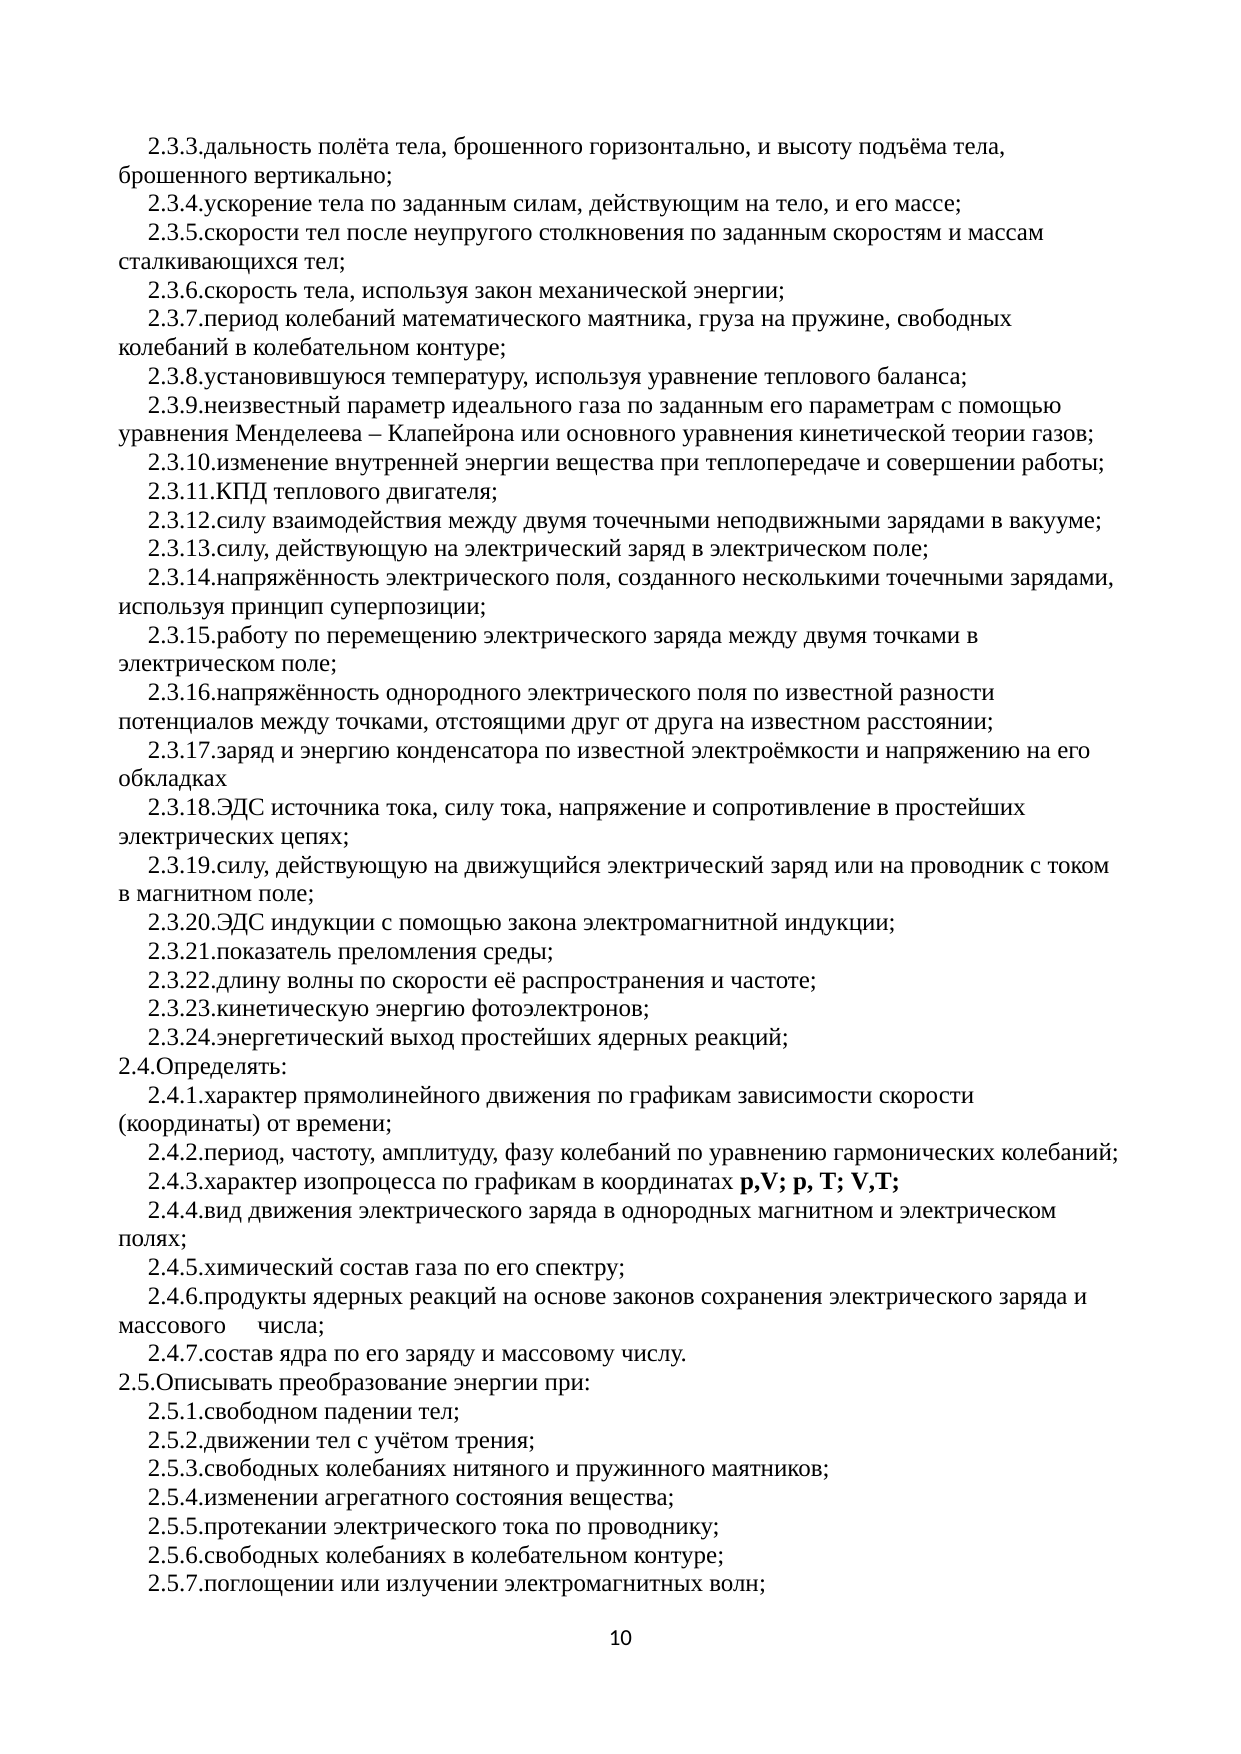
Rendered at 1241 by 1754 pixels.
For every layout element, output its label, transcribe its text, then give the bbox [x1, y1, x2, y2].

text 2.3.16.напряжённость однородного электрического поля по известной разности потенциалов между точками, отстоящими друг от друга на известном расстоянии; [118, 677, 1122, 735]
text 2.5.5.протекании электрического тока по проводнику; [118, 1511, 1122, 1540]
text 2.3.8.установившуюся температуру, используя уравнение теплового баланса; [118, 361, 1122, 390]
text 2.3.24.энергетический выход простейших ядерных реакций; [118, 1022, 1122, 1051]
text 2.3.6.скорость тела, используя закон механической энергии; [118, 275, 1122, 303]
text 2.5.3.свободных колебаниях нитяного и пружинного маятников; [118, 1453, 1122, 1482]
text 2.3.11.КПД теплового двигателя; [118, 476, 1122, 505]
text 2.3.22.длину волны по скорости её распространения и частоте; [118, 965, 1122, 993]
text 2.3.13.силу, действующую на электрический заряд в электрическом поле; [118, 533, 1122, 562]
text 2.3.15.работу по перемещению электрического заряда между двумя точками в электрическом поле; [118, 620, 1122, 677]
text 2.3.14.напряжённость электрического поля, созданного несколькими точечными зарядами, используя принцип суперпозиции; [118, 562, 1122, 620]
text 2.5.Описывать преобразование энергии при: [118, 1367, 1122, 1396]
text 2.4.Определять: [118, 1051, 1122, 1080]
text 2.3.3.дальность полёта тела, брошенного горизонтально, и высоту подъёма тела, брошенного вертикально; [118, 131, 1122, 188]
text 2.5.6.свободных колебаниях в колебательном контуре; [118, 1540, 1122, 1568]
text 2.3.9.неизвестный параметр идеального газа по заданным его параметрам с помощью уравнения Менделеева – Клапейрона или основного уравнения кинетической теории газов; [118, 390, 1122, 447]
text 2.4.2.период, частоту, амплитуду, фазу колебаний по уравнению гармонических колебаний; [118, 1137, 1122, 1166]
text 2.3.20.ЭДС индукции с помощью закона электромагнитной индукции; [118, 907, 1122, 936]
text 2.3.21.показатель преломления среды; [118, 936, 1122, 965]
text 2.3.7.период колебаний математического маятника, груза на пружине, свободных колебаний в колебательном контуре; [118, 303, 1122, 361]
text 2.3.10.изменение внутренней энергии вещества при теплопередаче и совершении работы; [118, 447, 1122, 476]
text 2.4.4.вид движения электрического заряда в однородных магнитном и электрическом полях; [118, 1195, 1122, 1252]
text 2.3.19.силу, действующую на движущийся электрический заряд или на проводник с током в магнитном поле; [118, 850, 1122, 907]
text 2.4.7.состав ядра по его заряду и массовому числу. [118, 1338, 1122, 1367]
text 2.4.3.характер изопроцесса по графикам в координатах p,V; p, T; V,T; [118, 1166, 1122, 1195]
text 2.5.2.движении тел с учётом трения; [118, 1425, 1122, 1453]
text 2.3.18.ЭДС источника тока, силу тока, напряжение и сопротивление в простейших электрических цепях; [118, 792, 1122, 850]
text 2.4.5.химический состав газа по его спектру; [118, 1252, 1122, 1281]
text 2.3.12.силу взаимодействия между двумя точечными неподвижными зарядами в вакууме; [118, 505, 1122, 533]
text 2.5.1.свободном падении тел; [118, 1396, 1122, 1425]
text 2.3.4.ускорение тела по заданным силам, действующим на тело, и его массе; [118, 188, 1122, 217]
text 2.5.7.поглощении или излучении электромагнитных волн; [118, 1568, 1122, 1597]
text 2.3.23.кинетическую энергию фотоэлектронов; [118, 993, 1122, 1022]
text 2.4.1.характер прямолинейного движения по графикам зависимости скорости (координаты) от времени; [118, 1080, 1122, 1137]
text 2.3.5.скорости тел после неупругого столкновения по заданным скоростям и массам сталкивающихся тел; [118, 217, 1122, 275]
text 2.5.4.изменении агрегатного состояния вещества; [118, 1482, 1122, 1511]
text 2.4.6.продукты ядерных реакций на основе законов сохранения электрического заряда и массового числа; [118, 1281, 1122, 1338]
text 2.3.17.заряд и энергию конденсатора по известной электроёмкости и напряжению на его обкладках [118, 735, 1122, 792]
